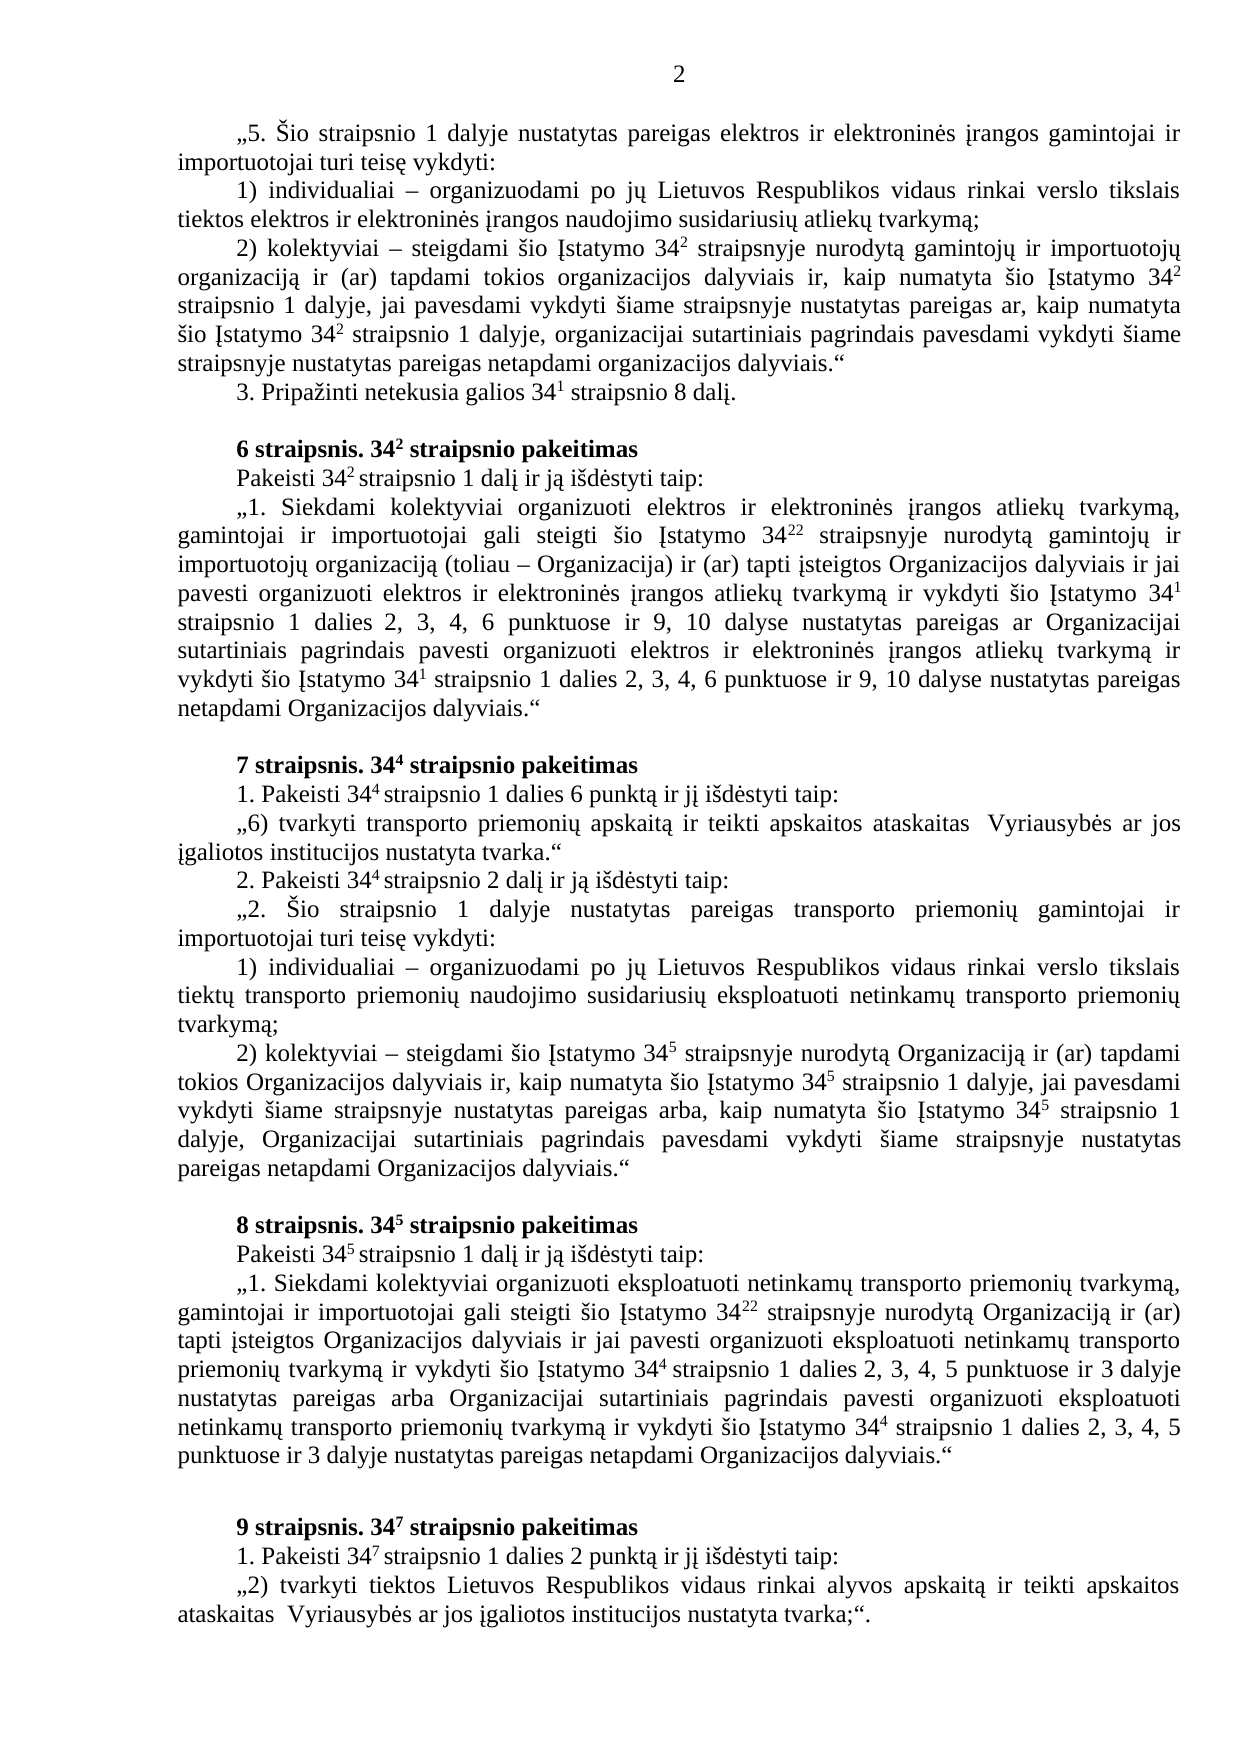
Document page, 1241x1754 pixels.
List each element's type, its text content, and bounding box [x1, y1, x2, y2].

text 2. Pakeisti 344 straipsnio 2 dalį ir ją išdėstyti taip: [177, 866, 1181, 894]
text 2) kolektyviai – steigdami šio Įstatymo 342 straipsnyje nurodytą gamintojų ir importuotojų organizaciją ir (ar) tapdami tokios organizacijos dalyviais ir, kaip numatyta šio Įstatymo 342 straipsnio 1 dalyje, jai pavesdami vykdyti šiame straipsnyje nustatytas pareigas ar, kaip numatyta šio Įstatymo 342 straipsnio 1 dalyje, organizacijai sutartiniais pagrindais pavesdami vykdyti šiame straipsnyje nustatytas pareigas netapdami organizacijos dalyviais.“ [177, 233, 1181, 377]
text 1. Pakeisti 347 straipsnio 1 dalies 2 punktą ir jį išdėstyti taip: [177, 1541, 1181, 1570]
text „2) tvarkyti tiektos Lietuvos Respublikos vidaus rinkai alyvos apskaitą ir teikti apskaitos ataskaitas Vyriausybės ar jos įgaliotos institucijos nustatyta tvarka;“. [177, 1570, 1181, 1627]
text „5. Šio straipsnio 1 dalyje nustatytas pareigas elektros ir elektroninės įrangos gamintojai ir importuotojai turi teisę vykdyti: [177, 118, 1181, 176]
text 3. Pripažinti netekusia galios 341 straipsnio 8 dalį. [177, 377, 1181, 406]
text „1. Siekdami kolektyviai organizuoti elektros ir elektroninės įrangos atliekų tvarkymą, gamintojai ir importuotojai gali steigti šio Įstatymo 3422 straipsnyje nurodytą gamintojų ir importuotojų organizaciją (toliau – Organizacija) ir (ar) tapti įsteigtos Organizacijos dalyviais ir jai pavesti organizuoti elektros ir elektroninės įrangos atliekų tvarkymą ir vykdyti šio Įstatymo 341 straipsnio 1 dalies 2, 3, 4, 6 punktuose ir 9, 10 dalyse nustatytas pareigas ar Organizacijai sutartiniais pagrindais pavesti organizuoti elektros ir elektroninės įrangos atliekų tvarkymą ir vykdyti šio Įstatymo 341 straipsnio 1 dalies 2, 3, 4, 6 punktuose ir 9, 10 dalyse nustatytas pareigas netapdami Organizacijos dalyviais.“ [177, 492, 1181, 722]
text 2) kolektyviai – steigdami šio Įstatymo 345 straipsnyje nurodytą Organizaciją ir (ar) tapdami tokios Organizacijos dalyviais ir, kaip numatyta šio Įstatymo 345 straipsnio 1 dalyje, jai pavesdami vykdyti šiame straipsnyje nustatytas pareigas arba, kaip numatyta šio Įstatymo 345 straipsnio 1 dalyje, Organizacijai sutartiniais pagrindais pavesdami vykdyti šiame straipsnyje nustatytas pareigas netapdami Organizacijos dalyviais.“ [177, 1038, 1181, 1182]
text Pakeisti 345 straipsnio 1 dalį ir ją išdėstyti taip: [177, 1239, 1181, 1268]
text „1. Siekdami kolektyviai organizuoti eksploatuoti netinkamų transporto priemonių tvarkymą, gamintojai ir importuotojai gali steigti šio Įstatymo 3422 straipsnyje nurodytą Organizaciją ir (ar) tapti įsteigtos Organizacijos dalyviais ir jai pavesti organizuoti eksploatuoti netinkamų transporto priemonių tvarkymą ir vykdyti šio Įstatymo 344 straipsnio 1 dalies 2, 3, 4, 5 punktuose ir 3 dalyje nustatytas pareigas arba Organizacijai sutartiniais pagrindais pavesti organizuoti eksploatuoti netinkamų transporto priemonių tvarkymą ir vykdyti šio Įstatymo 344 straipsnio 1 dalies 2, 3, 4, 5 punktuose ir 3 dalyje nustatytas pareigas netapdami Organizacijos dalyviais.“ [177, 1268, 1181, 1469]
text „2. Šio straipsnio 1 dalyje nustatytas pareigas transporto priemonių gamintojai ir importuotojai turi teisę vykdyti: [177, 894, 1181, 952]
text 1. Pakeisti 344 straipsnio 1 dalies 6 punktą ir jį išdėstyti taip: [177, 779, 1181, 808]
text 6 straipsnis. 342 straipsnio pakeitimas [177, 434, 1181, 463]
text 9 straipsnis. 347 straipsnio pakeitimas [177, 1512, 1181, 1541]
text „6) tvarkyti transporto priemonių apskaitą ir teikti apskaitos ataskaitas Vyriausybės ar jos įgaliotos institucijos nustatyta tvarka.“ [177, 808, 1181, 866]
text 8 straipsnis. 345 straipsnio pakeitimas [177, 1211, 1181, 1239]
text 1) individualiai – organizuodami po jų Lietuvos Respublikos vidaus rinkai verslo tikslais tiektos elektros ir elektroninės įrangos naudojimo susidariusių atliekų tvarkymą; [177, 176, 1181, 233]
text Pakeisti 342 straipsnio 1 dalį ir ją išdėstyti taip: [177, 463, 1181, 492]
text 7 straipsnis. 344 straipsnio pakeitimas [177, 751, 1181, 779]
text 1) individualiai – organizuodami po jų Lietuvos Respublikos vidaus rinkai verslo tikslais tiektų transporto priemonių naudojimo susidariusių eksploatuoti netinkamų transporto priemonių tvarkymą; [177, 952, 1181, 1038]
